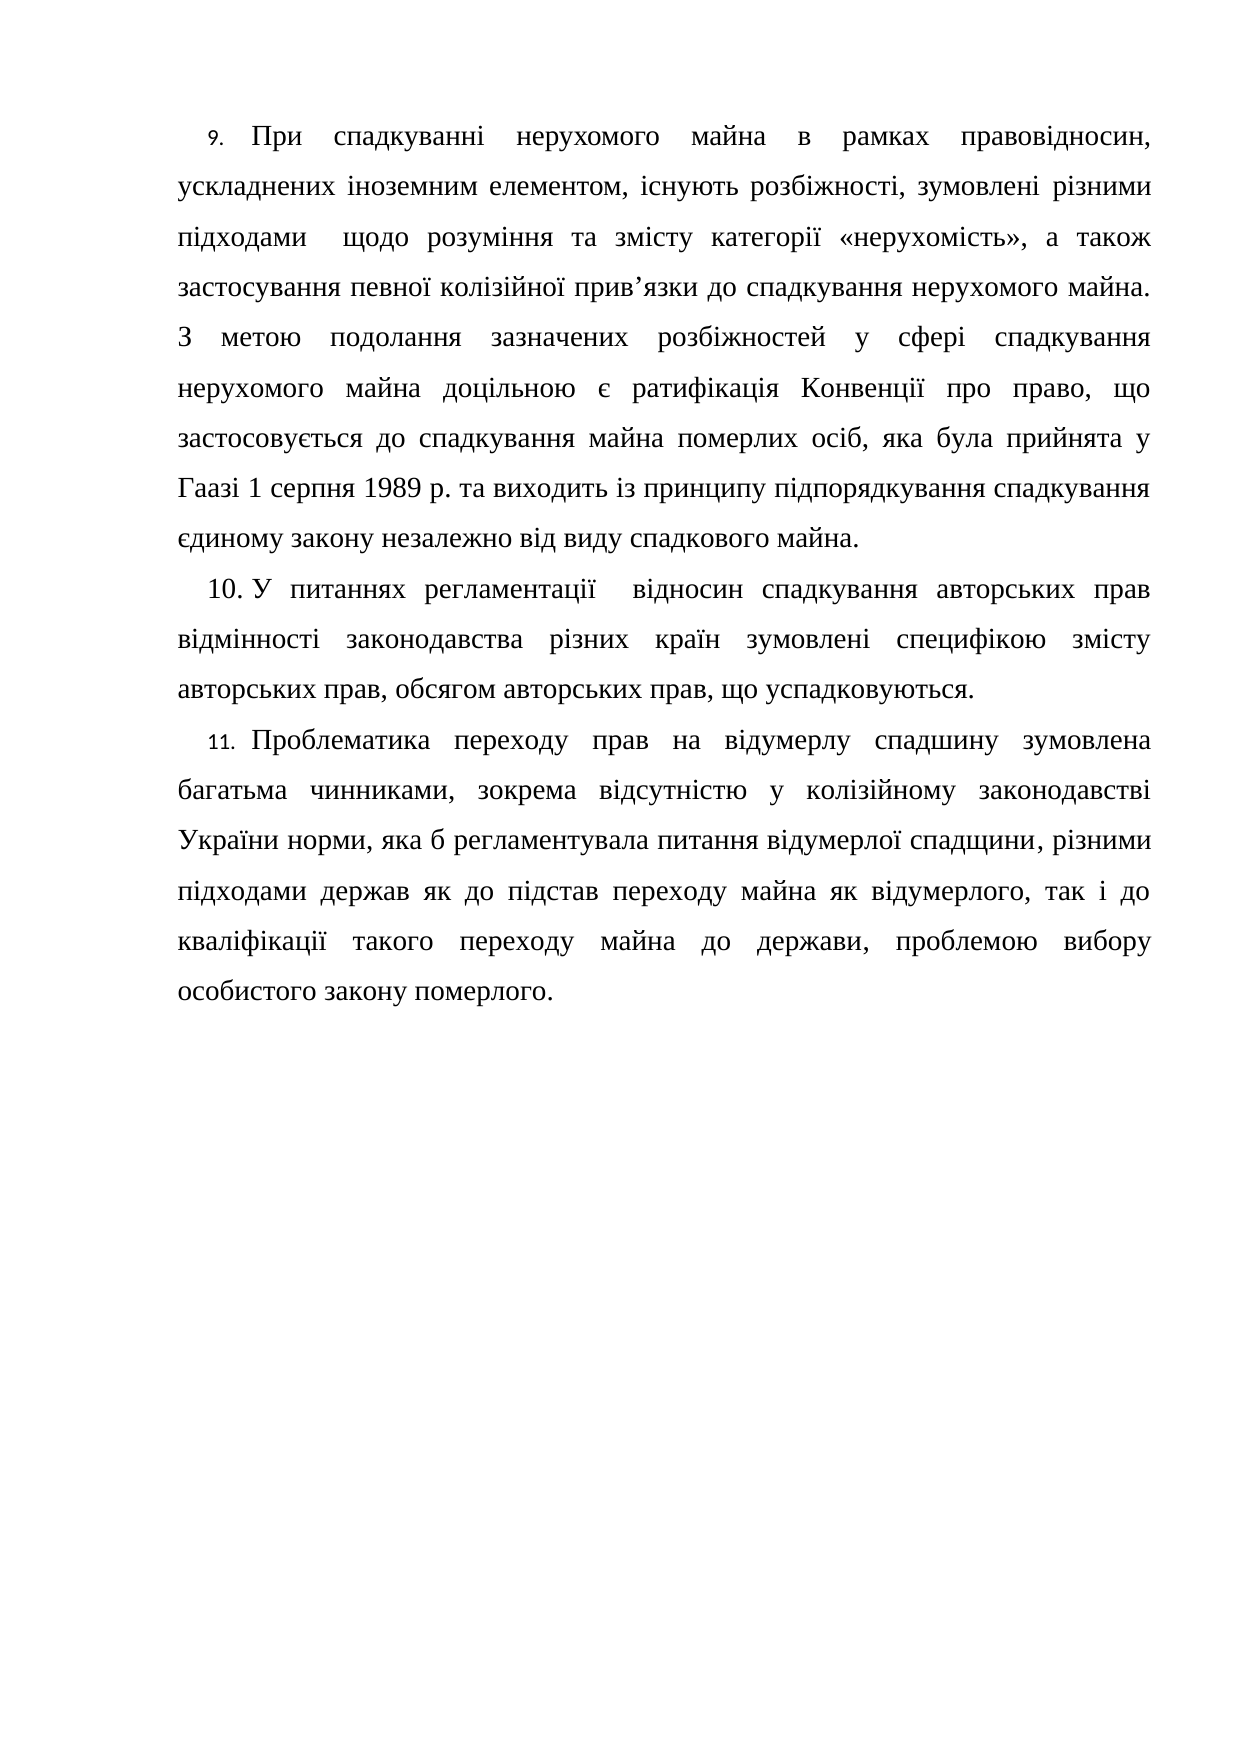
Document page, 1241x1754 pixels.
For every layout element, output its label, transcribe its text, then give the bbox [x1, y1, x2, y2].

subtitle При спадкуванні нерухомого майна в рамках правовідносин, ускладнених іноземним елементом, існують розбіжності, зумовлені різними підходами щодо розуміння та змісту категорії «нерухомість», а також застосування певної колізійної прив’язки до спадкування нерухомого майна. З метою подолання зазначених розбіжностей у сфері спадкування нерухомого майна доцільною є ратифікація Конвенції про право, що застосовується до спадкування майна померлих осіб, яка була прийнята у Гаазі 1 серпня 1989 р. та виходить із принципу підпорядкування спадкування єдиному закону незалежно від виду спадкового майна. [177, 118, 1152, 554]
list Проблематика переходу прав на відумерлу спадшину зумовлена багатьма чинниками, зокрема відсутністю у колізійному законодавстві України норми, яка б регламентувала питання відумерлої спадщини, різними підходами держав як до підстав переходу майна як відумерлого, так і до кваліфікації такого переходу майна до держави, проблемою вибору особистого закону померлого. [177, 722, 1152, 1007]
subtitle У питаннях регламентації відносин спадкування авторських прав відмінності законодавства різних країн зумовлені специфікою змісту авторських прав, обсягом авторських прав, що успадковуються. [177, 571, 1152, 705]
